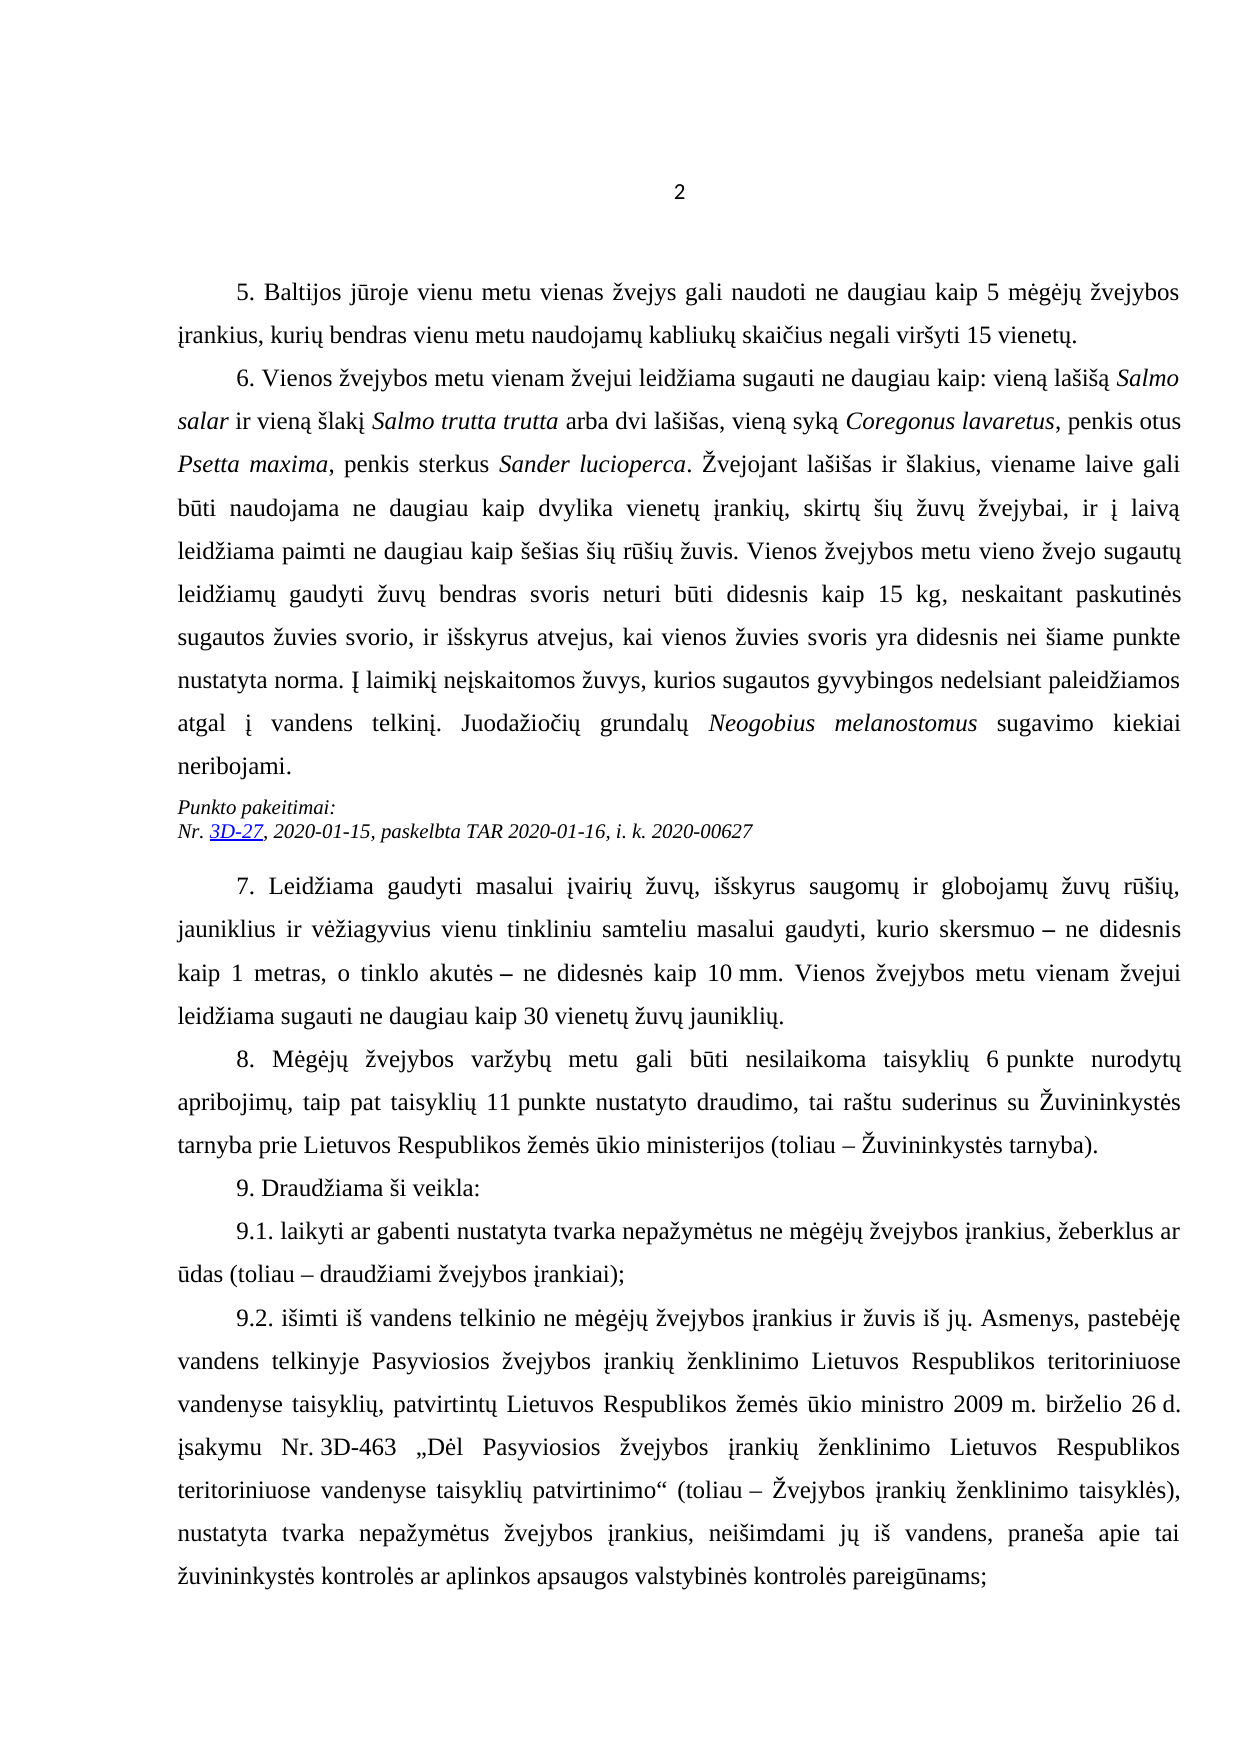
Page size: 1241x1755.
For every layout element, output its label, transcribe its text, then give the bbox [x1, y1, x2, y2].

text 8. Mėgėjų žvejybos varžybų metu gali būti nesilaikoma taisyklių 6 punkte nurodytų apribojimų, taip pat taisyklių 11 punkte nustatyto draudimo, tai raštu suderinus su Žuvininkystės tarnyba prie Lietuvos Respublikos žemės ūkio ministerijos (toliau – Žuvininkystės tarnyba). [177, 1044, 1181, 1159]
text 6. Vienos žvejybos metu vienam žvejui leidžiama sugauti ne daugiau kaip: vieną lašišą Salmo salar ir vieną šlakį Salmo trutta trutta arba dvi lašišas, vieną syką Coregonus lavaretus, penkis otus Psetta maxima, penkis sterkus Sander lucioperca. Žvejojant lašišas ir šlakius, viename laive gali būti naudojama ne daugiau kaip dvylika vienetų įrankių, skirtų šių žuvų žvejybai, ir į laivą leidžiama paimti ne daugiau kaip šešias šių rūšių žuvis. Vienos žvejybos metu vieno žvejo sugautų leidžiamų gaudyti žuvų bendras svoris neturi būti didesnis kaip 15 kg, neskaitant paskutinės sugautos žuvies svorio, ir išskyrus atvejus, kai vienos žuvies svoris yra didesnis nei šiame punkte nustatyta norma. Į laimikį neįskaitomos žuvys, kurios sugautos gyvybingos nedelsiant paleidžiamos atgal į vandens telkinį. Juodažiočių grundalų Neogobius melanostomus sugavimo kiekiai neribojami. [177, 363, 1181, 780]
text Punkto pakeitimai: [177, 794, 1181, 819]
text 9.2. išimti iš vandens telkinio ne mėgėjų žvejybos įrankius ir žuvis iš jų. Asmenys, pastebėję vandens telkinyje Pasyviosios žvejybos įrankių ženklinimo Lietuvos Respublikos teritoriniuose vandenyse taisyklių, patvirtintų Lietuvos Respublikos žemės ūkio ministro 2009 m. birželio 26 d. įsakymu Nr. 3D-463 „Dėl Pasyviosios žvejybos įrankių ženklinimo Lietuvos Respublikos teritoriniuose vandenyse taisyklių patvirtinimo“ (toliau – Žvejybos įrankių ženklinimo taisyklės), nustatyta tvarka nepažymėtus žvejybos įrankius, neišimdami jų iš vandens, praneša apie tai žuvininkystės kontrolės ar aplinkos apsaugos valstybinės kontrolės pareigūnams; [177, 1303, 1181, 1590]
text 9.1. laikyti ar gabenti nustatyta tvarka nepažymėtus ne mėgėjų žvejybos įrankius, žeberklus ar ūdas (toliau – draudžiami žvejybos įrankiai); [177, 1216, 1181, 1288]
text 9. Draudžiama ši veikla: [177, 1173, 1181, 1202]
text 5. Baltijos jūroje vienu metu vienas žvejys gali naudoti ne daugiau kaip 5 mėgėjų žvejybos įrankius, kurių bendras vienu metu naudojamų kabliukų skaičius negali viršyti 15 vienetų. [177, 277, 1181, 349]
text Nr. 3D-27, 2020-01-15, paskelbta TAR 2020-01-16, i. k. 2020-00627 [177, 819, 1181, 843]
text 7. Leidžiama gaudyti masalui įvairių žuvų, išskyrus saugomų ir globojamų žuvų rūšių, jauniklius ir vėžiagyvius vienu tinkliniu samteliu masalui gaudyti, kurio skersmuo – ne didesnis kaip 1 metras, o tinklo akutės – ne didesnės kaip 10 mm. Vienos žvejybos metu vienam žvejui leidžiama sugauti ne daugiau kaip 30 vienetų žuvų jauniklių. [177, 871, 1181, 1029]
